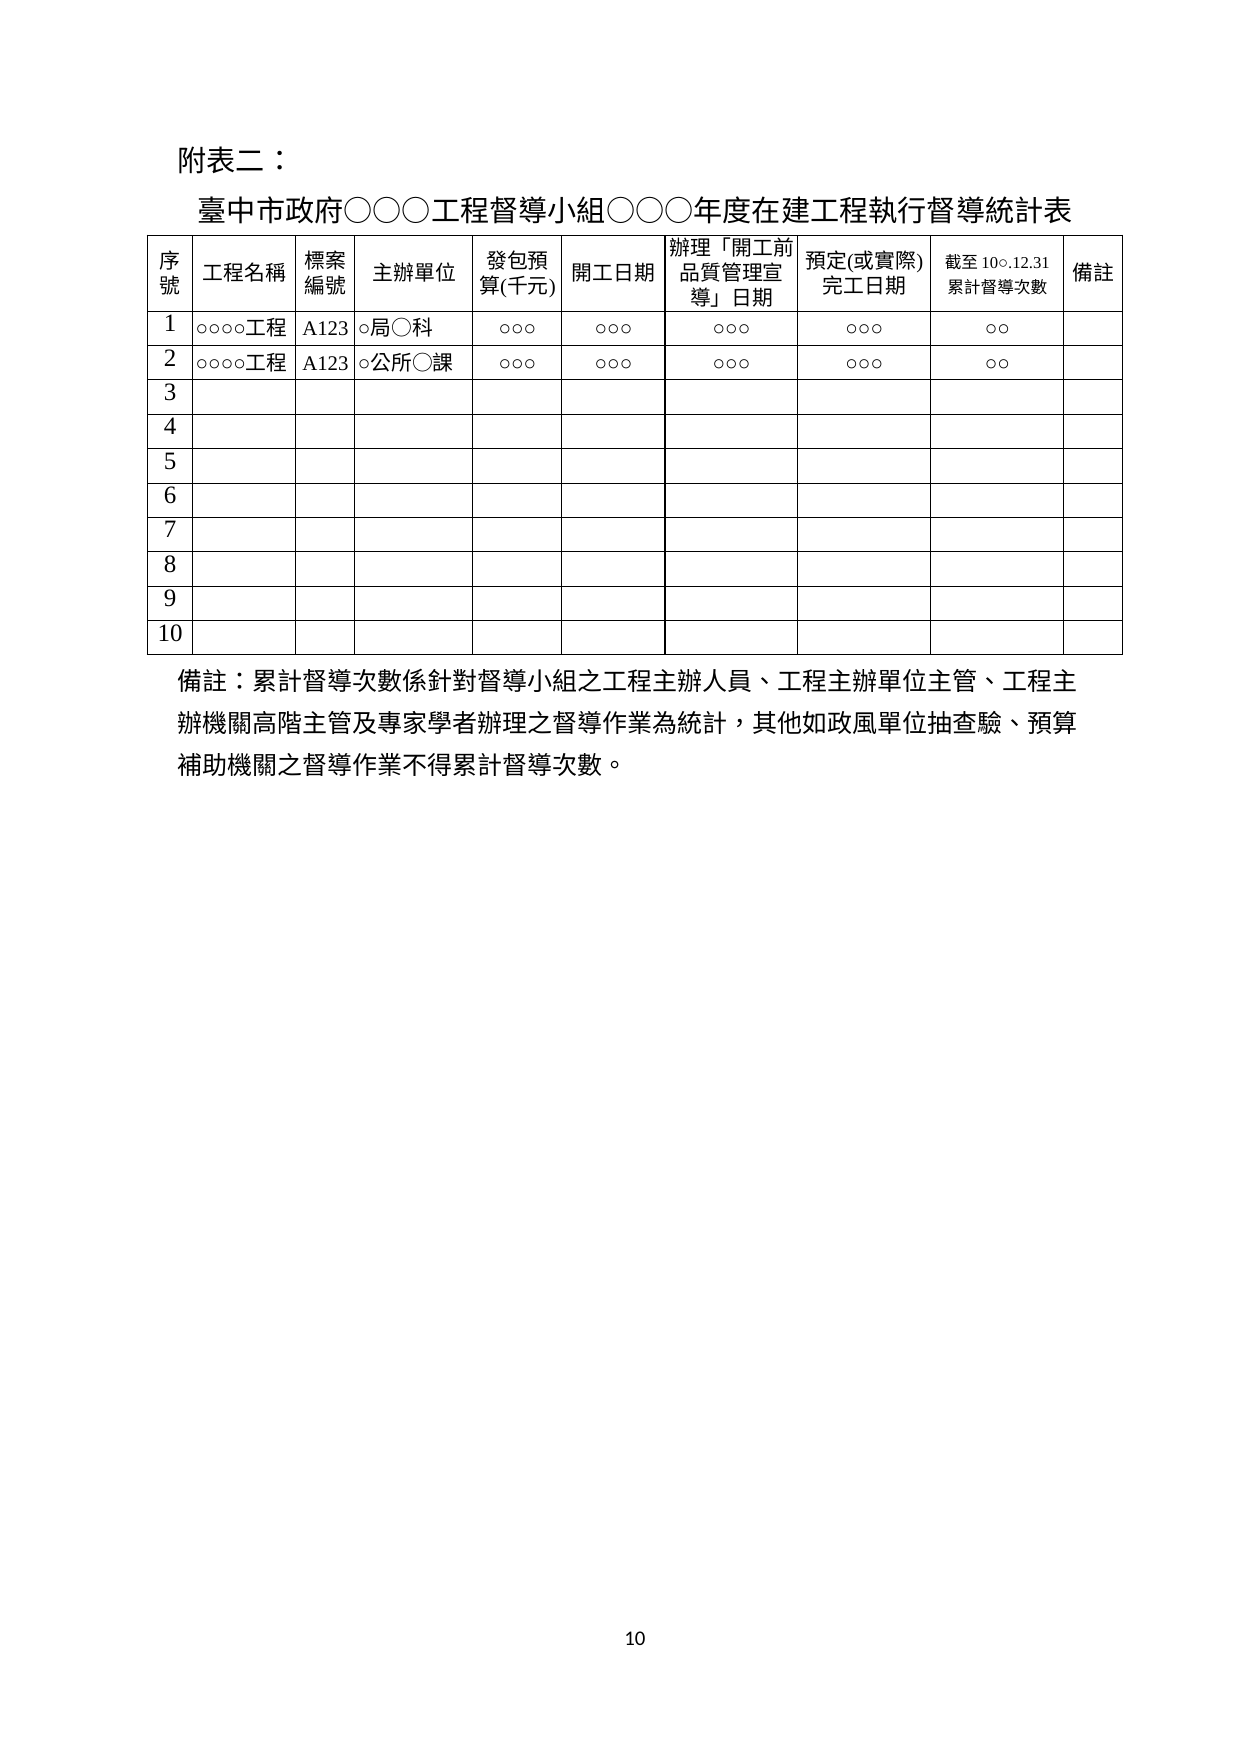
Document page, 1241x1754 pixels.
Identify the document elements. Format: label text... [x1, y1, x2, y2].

table_cell [562, 621, 664, 654]
table_cell [666, 587, 797, 620]
table_cell [666, 380, 797, 414]
table_cell [193, 552, 295, 586]
table_cell [562, 449, 664, 482]
table_cell [1064, 312, 1122, 345]
table_cell ○局○科 [355, 312, 472, 345]
table_cell ○○○ [798, 312, 930, 345]
table_cell 10 [148, 621, 192, 654]
table_cell ○○○○工程 [193, 312, 295, 345]
table_cell [1064, 449, 1122, 482]
table_cell [296, 380, 354, 414]
table_cell [193, 518, 295, 551]
table_cell ○○○ [562, 346, 664, 379]
table_cell [193, 484, 295, 517]
table_cell [296, 552, 354, 586]
table_cell [355, 518, 472, 551]
table_cell A123 [296, 346, 354, 379]
table_cell [296, 415, 354, 448]
table_cell ○○○ [798, 346, 930, 379]
table_cell [355, 621, 472, 654]
table_cell [931, 587, 1063, 620]
table_cell [296, 449, 354, 482]
table_cell ○○○ [562, 312, 664, 345]
table_cell ○○○○工程 [193, 346, 295, 379]
table_cell [1064, 484, 1122, 517]
table_cell [193, 415, 295, 448]
table_cell [355, 587, 472, 620]
table_cell A123 [296, 312, 354, 345]
table_cell [296, 587, 354, 620]
table_cell ○○○ [473, 346, 561, 379]
table_cell [562, 415, 664, 448]
table_cell [562, 587, 664, 620]
table_cell [1064, 346, 1122, 379]
table_cell [473, 415, 561, 448]
table_cell [798, 380, 930, 414]
table_cell [355, 415, 472, 448]
table_cell [355, 484, 472, 517]
table_cell 9 [148, 587, 192, 620]
table_cell [1064, 552, 1122, 586]
table_cell [666, 518, 797, 551]
table_cell [296, 518, 354, 551]
table_header 預定(或實際)完工日期 [798, 236, 930, 311]
table_header 序號 [148, 236, 192, 311]
table_header 發包預算(千元) [473, 236, 561, 311]
table_cell [473, 518, 561, 551]
table_cell [193, 621, 295, 654]
table_header 主辦單位 [355, 236, 472, 311]
table_header 辦理「開工前品質管理宣導」日期 [666, 236, 797, 311]
table_header 截至10○.12.31 累計督導次數 [931, 236, 1063, 311]
table_cell [193, 587, 295, 620]
table_cell [473, 621, 561, 654]
table_cell ○○ [931, 312, 1063, 345]
text 備註：累計督導次數係針對督導小組之工程主辦人員、工程主辦單位主管、工程主 [177, 661, 1092, 697]
table_cell 7 [148, 518, 192, 551]
table_cell [1064, 415, 1122, 448]
table_cell [473, 380, 561, 414]
table_cell [798, 415, 930, 448]
table_cell ○○ [931, 346, 1063, 379]
table_cell [798, 587, 930, 620]
table_cell [562, 552, 664, 586]
table_cell [931, 449, 1063, 482]
table_cell [931, 518, 1063, 551]
table_cell ○○○ [666, 346, 797, 379]
table_cell [473, 552, 561, 586]
table_cell [666, 415, 797, 448]
table_cell [355, 552, 472, 586]
table_cell [562, 380, 664, 414]
text 附表二： [177, 148, 1092, 177]
table_cell [1064, 587, 1122, 620]
table_cell 6 [148, 484, 192, 517]
table_cell [798, 621, 930, 654]
table_cell [355, 380, 472, 414]
table_header 備註 [1064, 236, 1122, 311]
table_cell [931, 552, 1063, 586]
text 臺中市政府○○○工程督導小組○○○年度在建工程執行督導統計表 [177, 183, 1092, 231]
table_header 工程名稱 [193, 236, 295, 311]
table_cell [1064, 518, 1122, 551]
table_cell 1 [148, 312, 192, 345]
table_cell [666, 484, 797, 517]
table_cell 2 [148, 346, 192, 379]
table_cell 5 [148, 449, 192, 482]
table_cell ○○○ [666, 312, 797, 345]
text 補助機關之督導作業不得累計督導次數。 [177, 746, 1092, 782]
table_cell [193, 449, 295, 482]
table_cell [296, 621, 354, 654]
table_cell [193, 380, 295, 414]
table_cell [931, 621, 1063, 654]
table_cell ○公所○課 [355, 346, 472, 379]
table_cell 8 [148, 552, 192, 586]
table_cell [296, 484, 354, 517]
table_cell [666, 621, 797, 654]
table_cell [355, 449, 472, 482]
table_cell [666, 449, 797, 482]
table_header 開工日期 [562, 236, 664, 311]
table_cell [931, 415, 1063, 448]
text 辦機關高階主管及專家學者辦理之督導作業為統計，其他如政風單位抽查驗、預算 [177, 703, 1092, 740]
table_cell [473, 449, 561, 482]
table_cell 4 [148, 415, 192, 448]
table_cell [473, 484, 561, 517]
table_cell [931, 380, 1063, 414]
table_cell ○○○ [473, 312, 561, 345]
table_cell [562, 518, 664, 551]
table_cell [798, 449, 930, 482]
table_cell [1064, 621, 1122, 654]
table_cell 3 [148, 380, 192, 414]
table_cell [931, 484, 1063, 517]
table_cell [562, 484, 664, 517]
table_cell [473, 587, 561, 620]
table_cell [666, 552, 797, 586]
table_cell [798, 518, 930, 551]
table_header 標案編號 [296, 236, 354, 311]
table_cell [798, 552, 930, 586]
table_cell [798, 484, 930, 517]
table_cell [1064, 380, 1122, 414]
